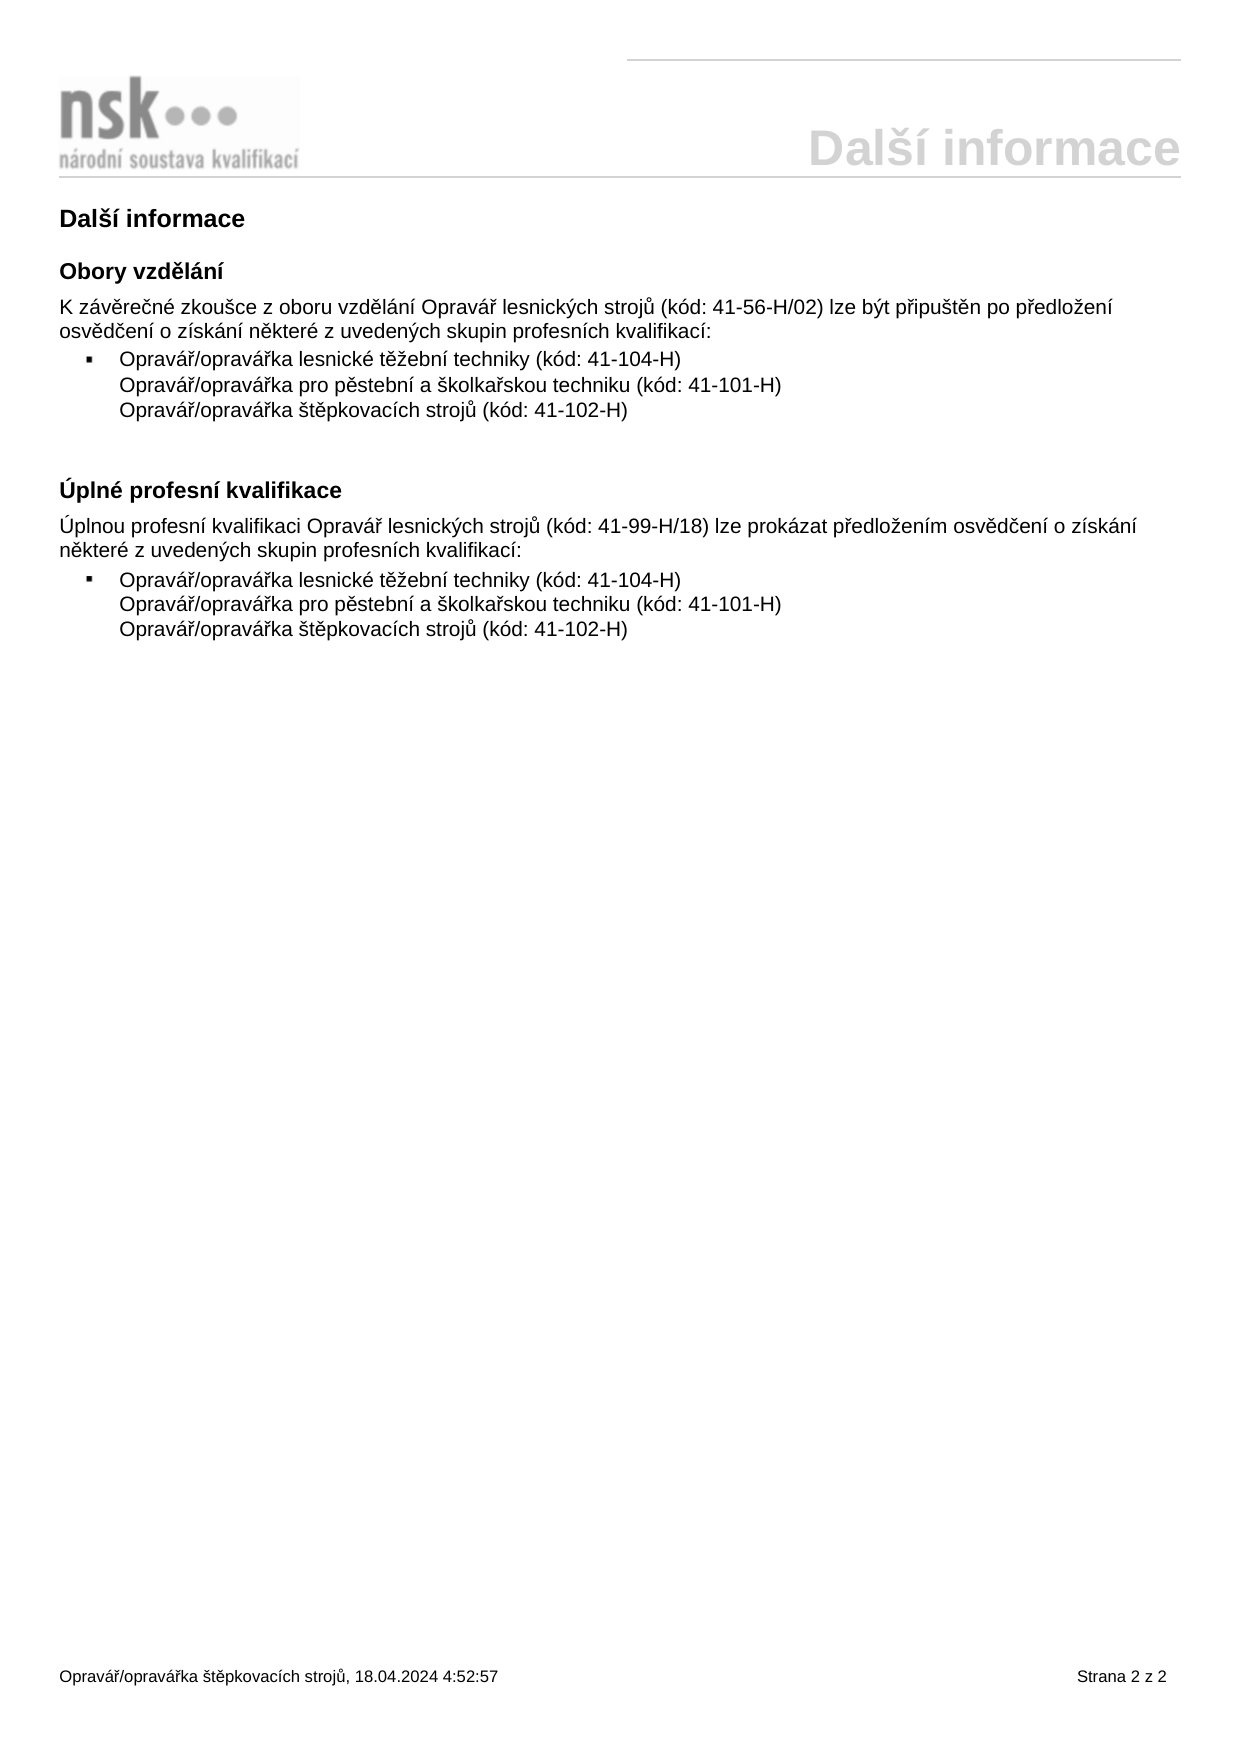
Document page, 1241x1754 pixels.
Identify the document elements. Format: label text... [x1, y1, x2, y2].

table_cell [619, 236, 627, 248]
table_cell [482, 1274, 619, 1466]
table_cell Opravář/opravářka lesnické těžební techniky (kód: 41-104-H) [119, 568, 1181, 592]
table_cell [619, 562, 627, 568]
table_cell [59, 1274, 119, 1466]
table_cell [119, 422, 482, 455]
table_cell [482, 1466, 619, 1658]
table_cell [627, 641, 861, 674]
table_cell [861, 236, 1167, 248]
table_cell [861, 674, 1167, 974]
table_cell [861, 641, 1167, 674]
table_cell [1167, 194, 1181, 200]
table_cell [482, 343, 619, 347]
table_cell [619, 1466, 627, 1658]
table_cell [1167, 1466, 1181, 1658]
table_cell [627, 194, 861, 200]
table_cell [119, 171, 482, 176]
table_cell [59, 373, 119, 398]
table_cell [619, 674, 627, 974]
table_cell Obory vzdělání [59, 248, 1181, 295]
table_cell Další informace [627, 61, 1181, 176]
table_cell [119, 562, 482, 568]
table_cell [861, 1274, 1167, 1466]
table_cell [119, 1274, 482, 1466]
table_cell [627, 455, 861, 467]
table_cell [619, 194, 627, 200]
table_cell [59, 178, 1181, 194]
table_cell [627, 974, 861, 1274]
table_cell [482, 455, 619, 467]
table_cell Úplné profesní kvalifikace [59, 467, 1181, 513]
table_cell [1167, 455, 1181, 467]
table_cell [59, 617, 119, 641]
table_cell [627, 1274, 861, 1466]
table_cell [59, 641, 119, 674]
table_cell [59, 562, 119, 567]
table_cell [482, 171, 619, 176]
table_cell [119, 236, 482, 248]
table_cell [861, 194, 1167, 200]
table_cell [627, 236, 861, 248]
table_cell [627, 343, 861, 347]
table_cell [119, 641, 482, 674]
table_cell [59, 194, 119, 200]
table_cell [619, 974, 627, 1274]
picture [59, 567, 119, 591]
table_cell [59, 422, 119, 455]
table_cell K závěrečné zkoušce z oboru vzdělání Opravář lesnických strojů (kód: 41-56-H/02) lze být připuštěn po předložení osvědčení o získání některé z uvedených skupin profesních kvalifikací: [59, 295, 1181, 343]
table_cell [1167, 343, 1181, 347]
table_cell Opravář/opravářka štěpkovacích strojů (kód: 41-102-H) [119, 617, 1181, 641]
picture [59, 347, 119, 372]
table_cell [59, 171, 119, 176]
table_cell [1167, 422, 1181, 455]
table_cell [59, 398, 119, 422]
table_cell [59, 236, 119, 248]
table_cell [861, 422, 1167, 455]
table_cell Opravář/opravářka lesnické těžební techniky (kód: 41-104-H) [119, 347, 1181, 373]
table_cell [482, 641, 619, 674]
table_cell [861, 974, 1167, 1274]
table_cell [1167, 562, 1181, 568]
table_cell [119, 194, 482, 200]
table_cell Strana 2 z 2 [861, 1658, 1167, 1694]
table_cell Další informace [59, 200, 1181, 236]
table_cell Opravář/opravářka štěpkovacích strojů (kód: 41-102-H) [119, 398, 1181, 422]
table_cell [627, 562, 861, 568]
table_cell [1167, 236, 1181, 248]
table_cell [482, 194, 619, 200]
table_cell [627, 1466, 861, 1658]
table_cell [119, 974, 482, 1274]
table_cell [119, 343, 482, 347]
table_cell [482, 236, 619, 248]
table_cell [59, 974, 119, 1274]
table_cell [59, 343, 119, 347]
table_cell [861, 562, 1167, 568]
table_cell Opravář/opravářka štěpkovacích strojů, 18.04.2024 4:52:57 [59, 1658, 861, 1694]
table_cell [619, 1274, 627, 1466]
table_cell [119, 674, 482, 974]
table_cell [119, 1466, 482, 1658]
table_cell [1167, 974, 1181, 1274]
table_cell Úplnou profesní kvalifikaci Opravář lesnických strojů (kód: 41-99-H/18) lze prokázat předložením osvědčení o získání některé z uvedených skupin profesních kvalifikací: [59, 514, 1181, 562]
table_cell [119, 455, 482, 467]
table_cell [59, 455, 119, 467]
table_cell Opravář/opravářka pro pěstební a školkařskou techniku (kód: 41-101-H) [119, 373, 1181, 398]
table_cell [482, 674, 619, 974]
table_cell [620, 59, 627, 170]
table_cell [619, 422, 627, 455]
table_cell [482, 422, 619, 455]
table_cell [861, 455, 1167, 467]
table_cell [627, 674, 861, 974]
table_cell [619, 455, 627, 467]
picture [58, 59, 620, 171]
table_cell [1167, 1658, 1181, 1694]
table_cell [619, 170, 627, 176]
table_cell [1167, 641, 1181, 674]
table_cell [619, 641, 627, 674]
table_cell [861, 343, 1167, 347]
table_cell [1167, 1274, 1181, 1466]
table_cell Opravář/opravářka pro pěstební a školkařskou techniku (kód: 41-101-H) [119, 592, 1181, 617]
table_cell [861, 1466, 1167, 1658]
table_cell [59, 674, 119, 974]
table_cell [627, 422, 861, 455]
table_cell [59, 592, 119, 617]
table_cell [59, 1466, 119, 1658]
table_cell [482, 562, 619, 568]
table_cell [1167, 674, 1181, 974]
table_cell [482, 974, 619, 1274]
